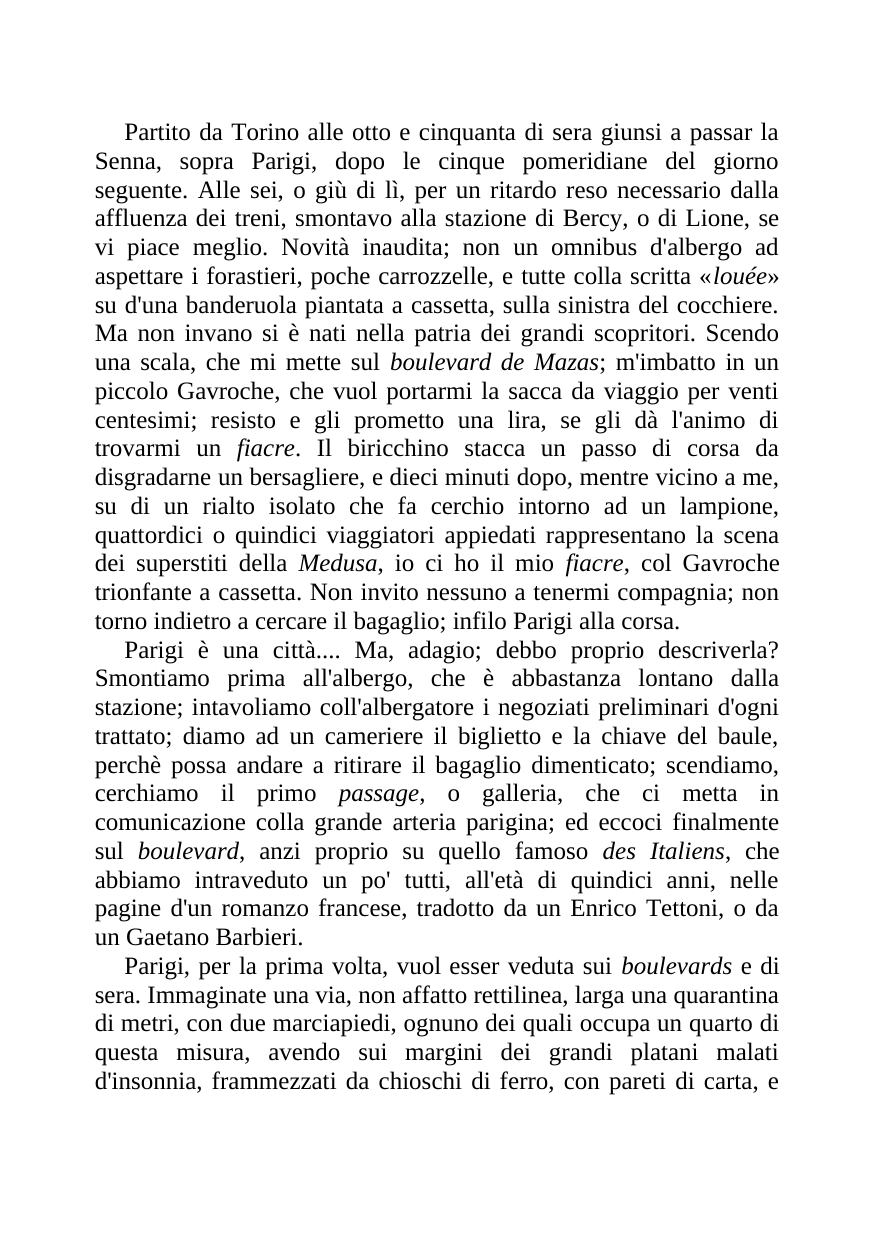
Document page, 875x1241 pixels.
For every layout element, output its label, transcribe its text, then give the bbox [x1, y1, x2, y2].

text Parigi, per la prima volta, vuol esser veduta sui boulevards e di sera. Immaginate una via, non affatto rettilinea, larga una quarantina di metri, con due marciapiedi, ognuno dei quali occupa un quarto di questa misura, avendo sui margini dei grandi platani malati d'insonnia, frammezzati da chioschi di ferro, con pareti di carta, e [94, 951, 779, 1095]
text Partito da Torino alle otto e cinquanta di sera giunsi a passar la Senna, sopra Parigi, dopo le cinque pomeridiane del giorno seguente. Alle sei, o giù di lì, per un ritardo reso necessario dalla affluenza dei treni, smontavo alla stazione di Bercy, o di Lione, se vi piace meglio. Novità inaudita; non un omnibus d'albergo ad aspettare i forastieri, poche carrozzelle, e tutte colla scritta «louée» su d'una banderuola piantata a cassetta, sulla sinistra del cocchiere. Ma non invano si è nati nella patria dei grandi scopritori. Scendo una scala, che mi mette sul boulevard de Mazas; m'imbatto in un piccolo Gavroche, che vuol portarmi la sacca da viaggio per venti centesimi; resisto e gli prometto una lira, se gli dà l'animo di trovarmi un fiacre. Il biricchino stacca un passo di corsa da disgradarne un bersagliere, e dieci minuti dopo, mentre vicino a me, su di un rialto isolato che fa cerchio intorno ad un lampione, quattordici o quindici viaggiatori appiedati rappresentano la scena dei superstiti della Medusa, io ci ho il mio fiacre, col Gavroche trionfante a cassetta. Non invito nessuno a tenermi compagnia; non torno indietro a cercare il bagaglio; infilo Parigi alla corsa. [94, 117, 779, 635]
text Parigi è una città.... Ma, adagio; debbo proprio descriverla? Smontiamo prima all'albergo, che è abbastanza lontano dalla stazione; intavoliamo coll'albergatore i negoziati preliminari d'ogni trattato; diamo ad un cameriere il biglietto e la chiave del baule, perchè possa andare a ritirare il bagaglio dimenticato; scendiamo, cerchiamo il primo passage, o galleria, che ci metta in comunicazione colla grande arteria parigina; ed eccoci finalmente sul boulevard, anzi proprio su quello famoso des Italiens, che abbiamo intraveduto un po' tutti, all'età di quindici anni, nelle pagine d'un romanzo francese, tradotto da un Enrico Tettoni, o da un Gaetano Barbieri. [94, 635, 779, 951]
